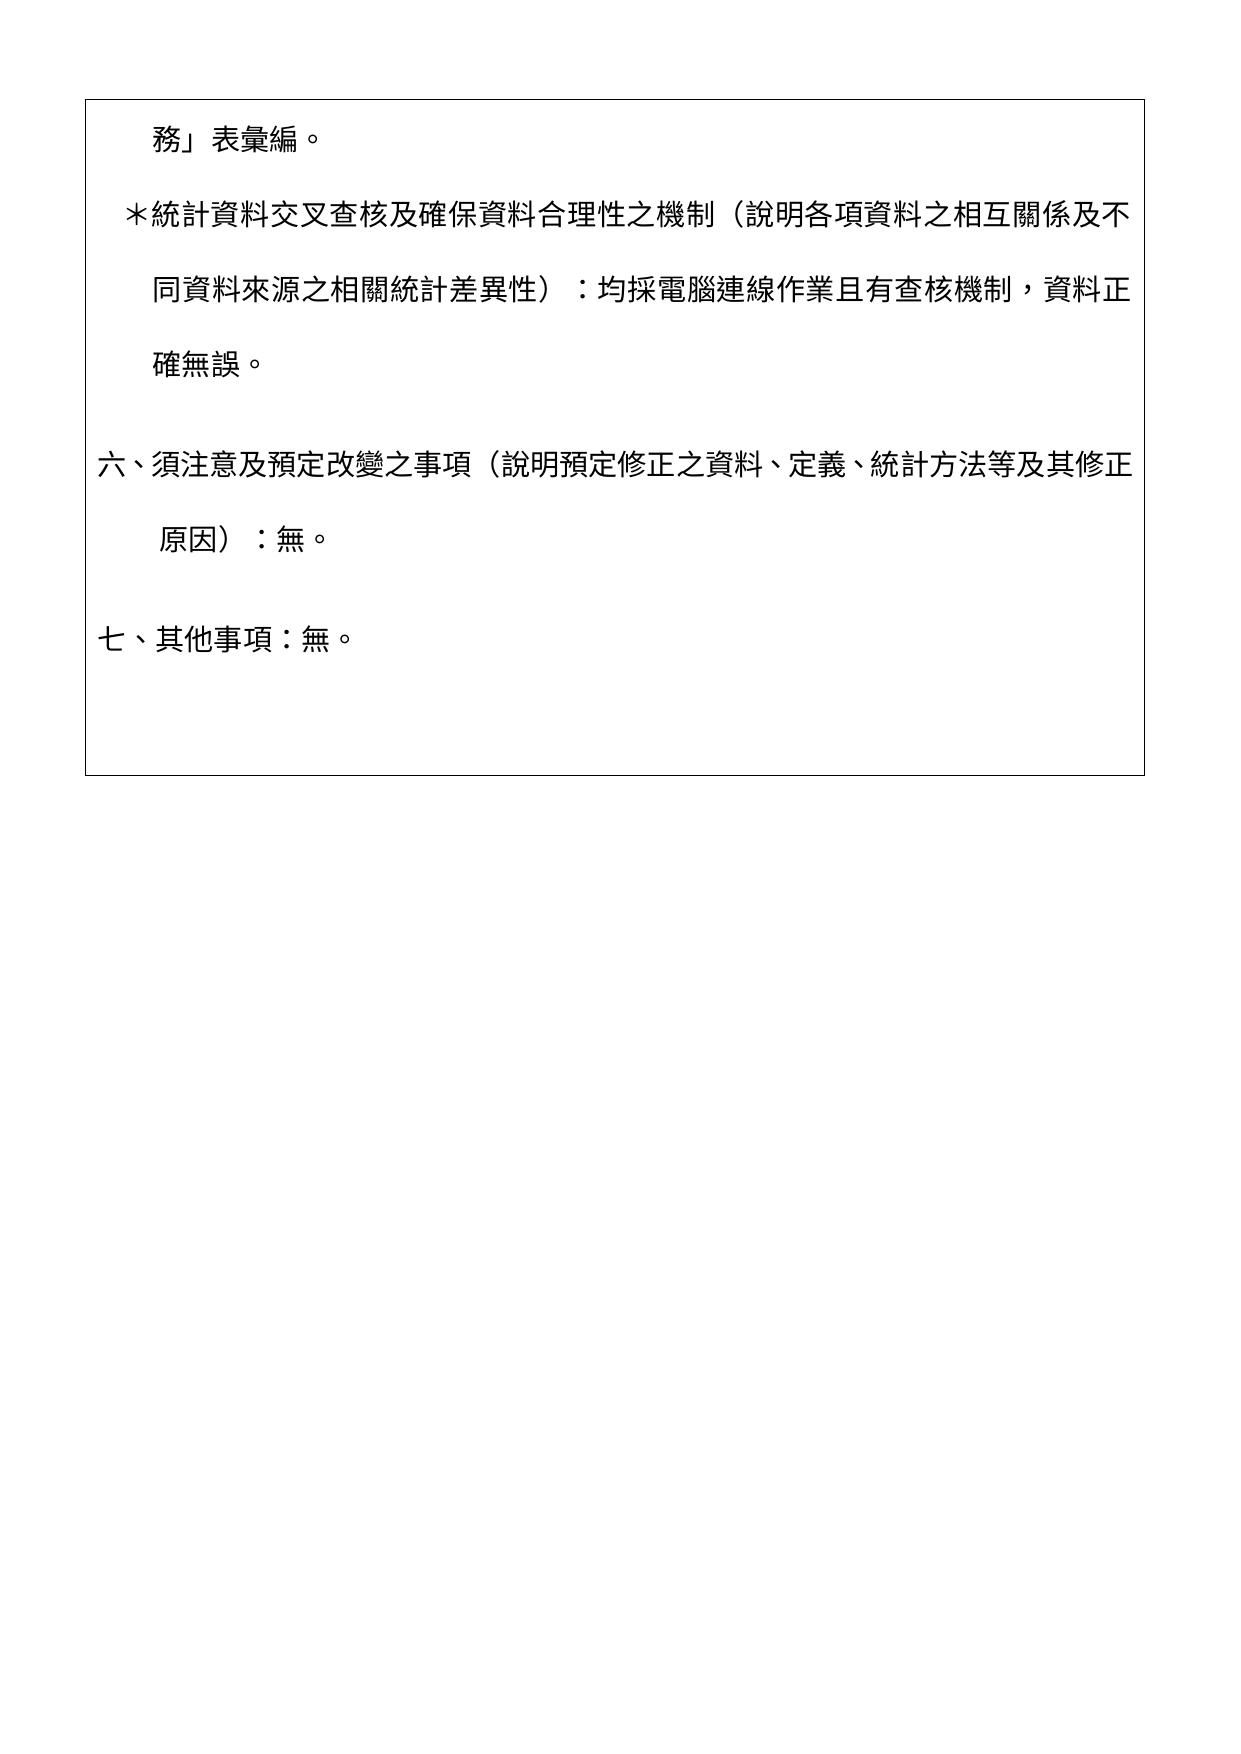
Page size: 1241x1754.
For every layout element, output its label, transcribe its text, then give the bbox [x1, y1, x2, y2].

table_header 務」表彙編。 ＊統計資料交叉查核及確保資料合理性之機制（說明各項資料之相互關係及不同資料來源之相關統計差異性）：均採電腦連線作業且有查核機制，資料正確無誤。 六、須注意及預定改變之事項（說明預定修正之資料、定義、統計方法等及其修正原因）：無。 七、其他事項：無。 [86, 100, 1144, 775]
